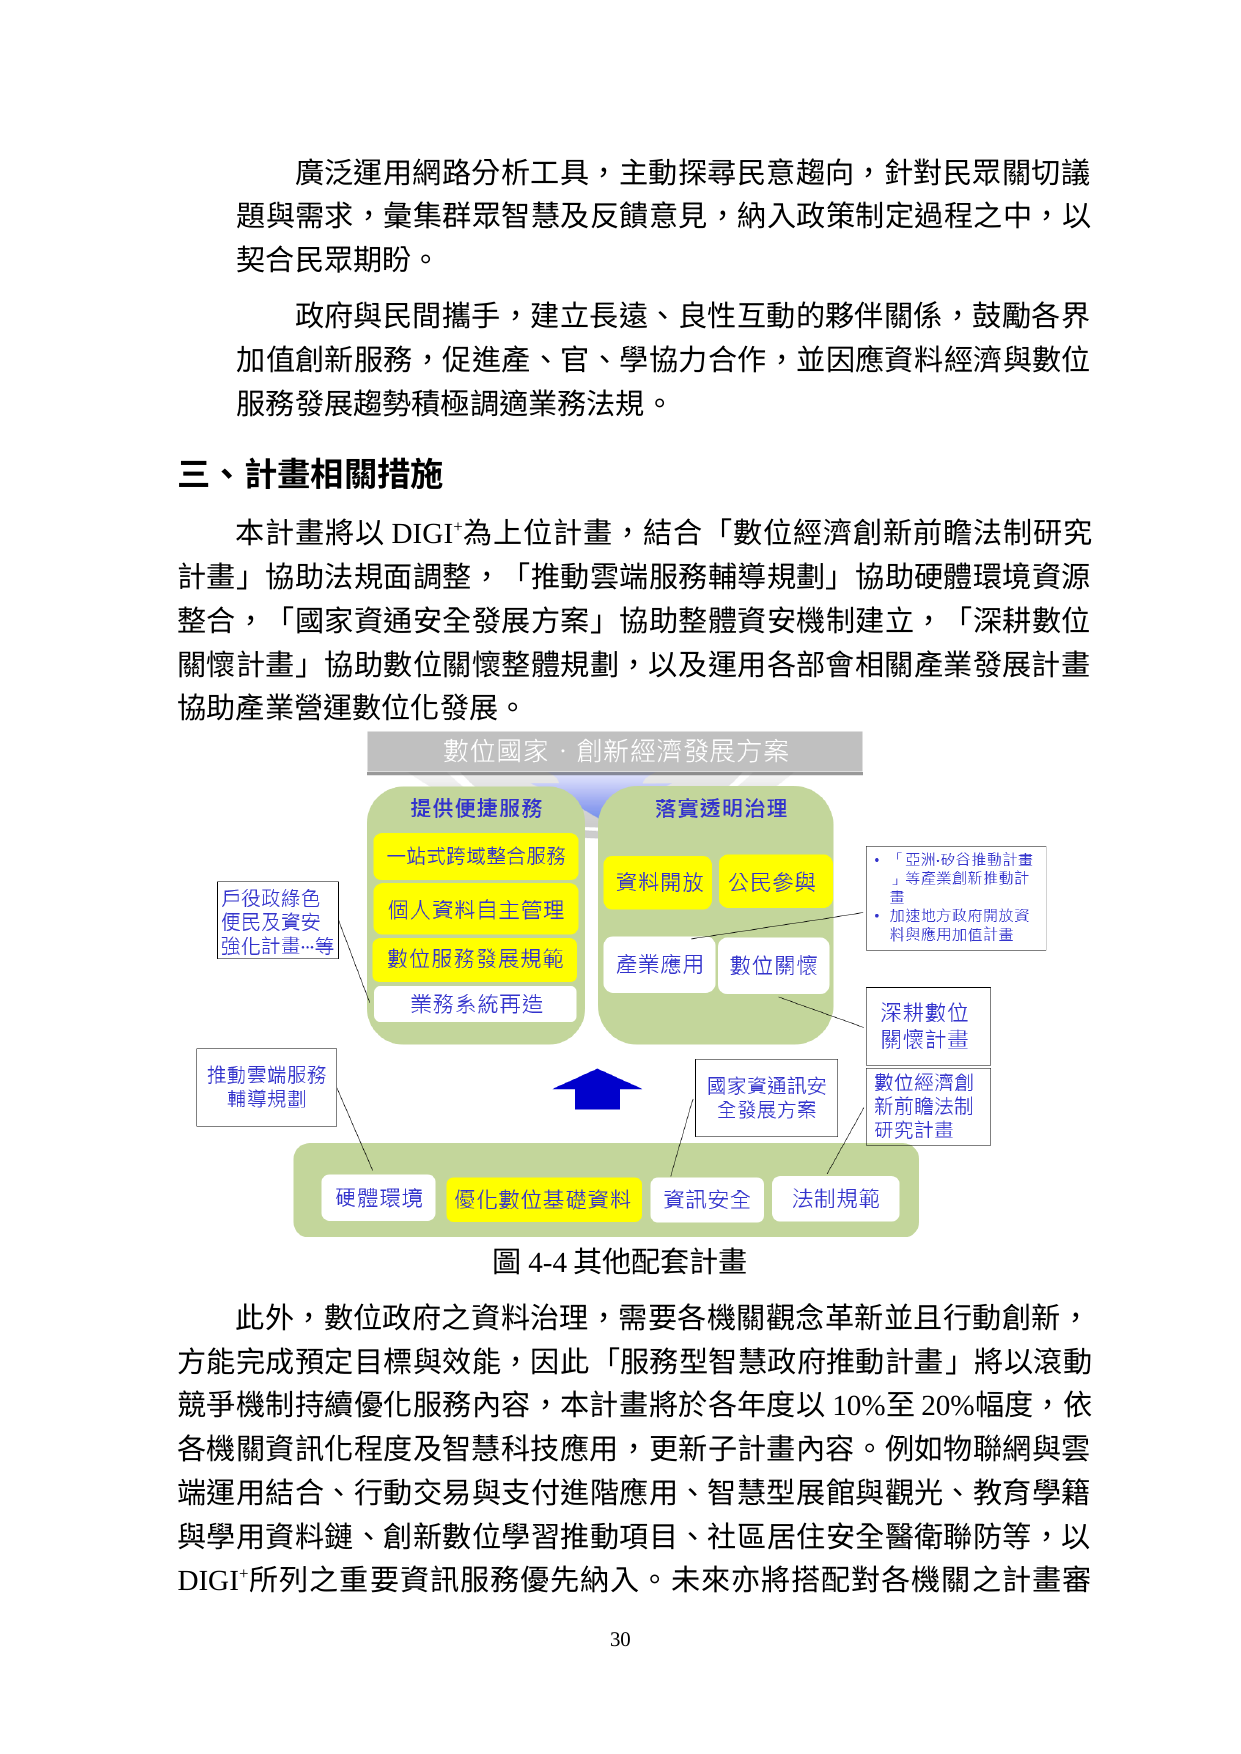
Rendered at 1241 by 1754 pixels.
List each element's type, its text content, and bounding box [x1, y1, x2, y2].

text 政府與民間攜手，建立長遠、良性互動的夥伴關係，鼓勵各界加值創新服務，促進產、官、學協力合作，並因應資料經濟與數位服務發展趨勢積極調適業務法規。 [236, 291, 1092, 423]
text 廣泛運用網路分析工具，主動探尋民意趨向，針對民眾關切議題與需求，彙集群眾智慧及反饋意見，納入政策制定過程之中，以契合民眾期盼。 [236, 148, 1092, 279]
text 圖 4-4其他配套計畫 [148, 1237, 1092, 1280]
text 此外，數位政府之資料治理，需要各機關觀念革新並且行動創新，方能完成預定目標與效能，因此「服務型智慧政府推動計畫」將以滾動競爭機制持續優化服務內容，本計畫將於各年度以10%至20%幅度，依各機關資訊化程度及智慧科技應用，更新子計畫內容。例如物聯網與雲端運用結合、行動交易與支付進階應用、智慧型展館與觀光、教育學籍與學用資料鏈、創新數位學習推動項目、社區居住安全醫衛聯防等，以DIGI+所列之重要資訊服務優先納入。未來亦將搭配對各機關之計畫審 [177, 1293, 1092, 1599]
picture [193, 727, 1047, 1237]
subtitle 三、計畫相關措施 [177, 448, 1092, 496]
text 本計畫將以DIGI+為上位計畫，結合「數位經濟創新前瞻法制研究計畫」協助法規面調整，「推動雲端服務輔導規劃」協助硬體環境資源整合，「國家資通安全發展方案」協助整體資安機制建立，「深耕數位關懷計畫」協助數位關懷整體規劃，以及運用各部會相關產業發展計畫協助產業營運數位化發展。 [177, 508, 1092, 727]
